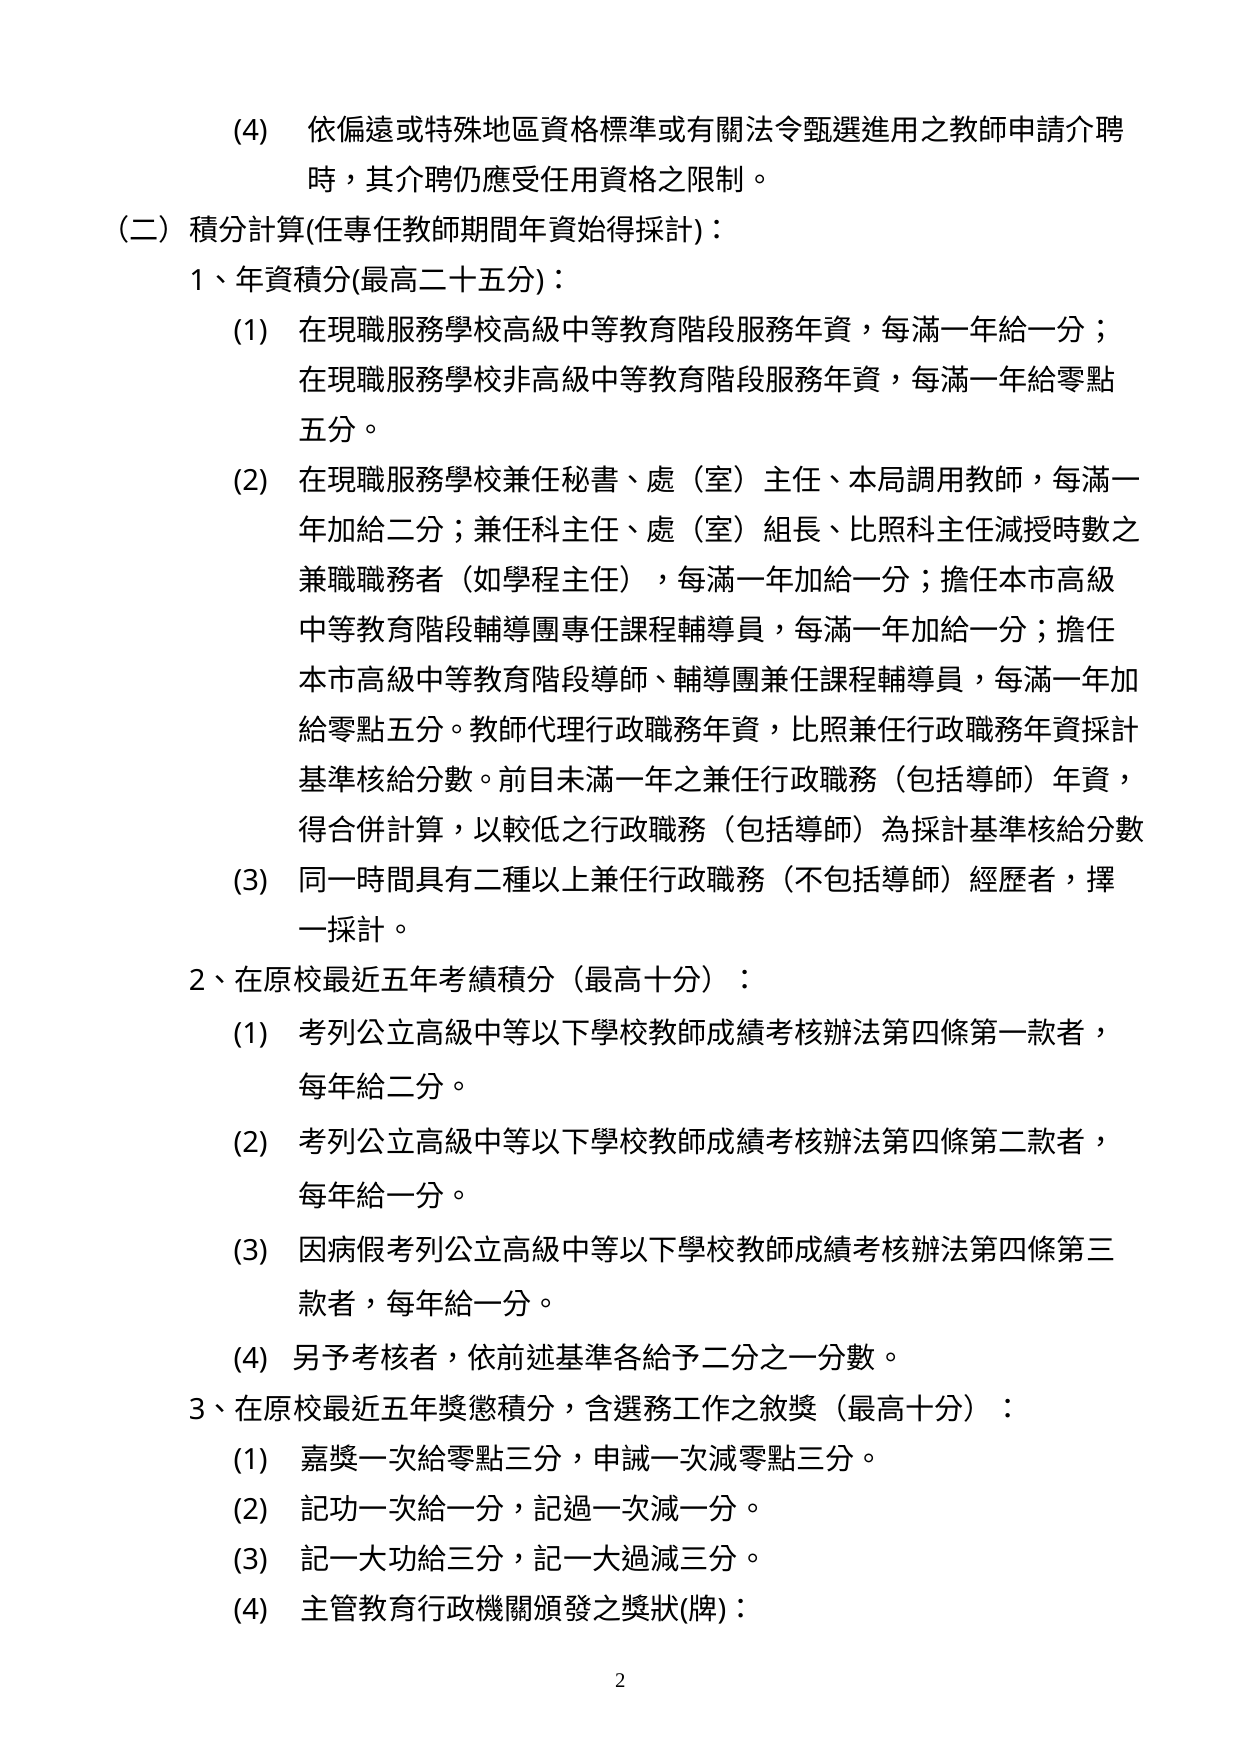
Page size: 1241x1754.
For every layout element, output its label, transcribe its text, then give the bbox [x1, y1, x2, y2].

list 在現職服務學校高級中等教育階段服務年資，每滿一年給一分；在現職服務學校非高級中等教育階段服務年資，每滿一年給零點五分。 [233, 300, 1140, 450]
list 考列公立高級中等以下學校教師成績考核辦法第四條第一款者，每年給二分。 [233, 1000, 1140, 1109]
list 依偏遠或特殊地區資格標準或有關法令甄選進用之教師申請介聘時，其介聘仍應受任用資格之限制。 [233, 100, 1140, 200]
text 2、在原校最近五年考績積分（最高十分）： [100, 950, 1140, 1000]
list 主管教育行政機關頒發之獎狀(牌)： [225, 1579, 1140, 1629]
list 考列公立高級中等以下學校教師成績考核辦法第四條第二款者，每年給一分。 [233, 1109, 1140, 1217]
list 記一大功給三分，記一大過減三分。 [225, 1529, 1140, 1579]
list 另予考核者，依前述基準各給予二分之一分數。 [233, 1325, 1140, 1379]
list 在現職服務學校兼任秘書、處（室）主任、本局調用教師，每滿一年加給二分；兼任科主任、處（室）組長、比照科主任減授時數之兼職職務者（如學程主任），每滿一年加給一分；擔任本市高級中等教育階段輔導團專任課程輔導員，每滿一年加給一分；擔任本市高級中等教育階段導師、輔導團兼任課程輔導員，每滿一年加給零點五分。教師代理行政職務年資，比照兼任行政職務年資採計基準核給分數。前目未滿一年之兼任行政職務（包括導師）年資，得合併計算，以較低之行政職務（包括導師）為採計基準核給分數。 [233, 450, 1140, 850]
list 嘉獎一次給零點三分，申誡一次減零點三分。 [225, 1429, 1140, 1479]
text 3、在原校最近五年獎懲積分，含選務工作之敘獎（最高十分）： [100, 1379, 1140, 1429]
list 同一時間具有二種以上兼任行政職務（不包括導師）經歷者，擇一採計。 [233, 850, 1140, 950]
list 記功一次給一分，記過一次減一分。 [225, 1479, 1140, 1529]
list 因病假考列公立高級中等以下學校教師成績考核辦法第四條第三款者，每年給一分。 [233, 1217, 1140, 1325]
text 1、年資積分(最高二十五分)： [189, 250, 1140, 300]
list 積分計算(任專任教師期間年資始得採計)： [100, 200, 1140, 250]
